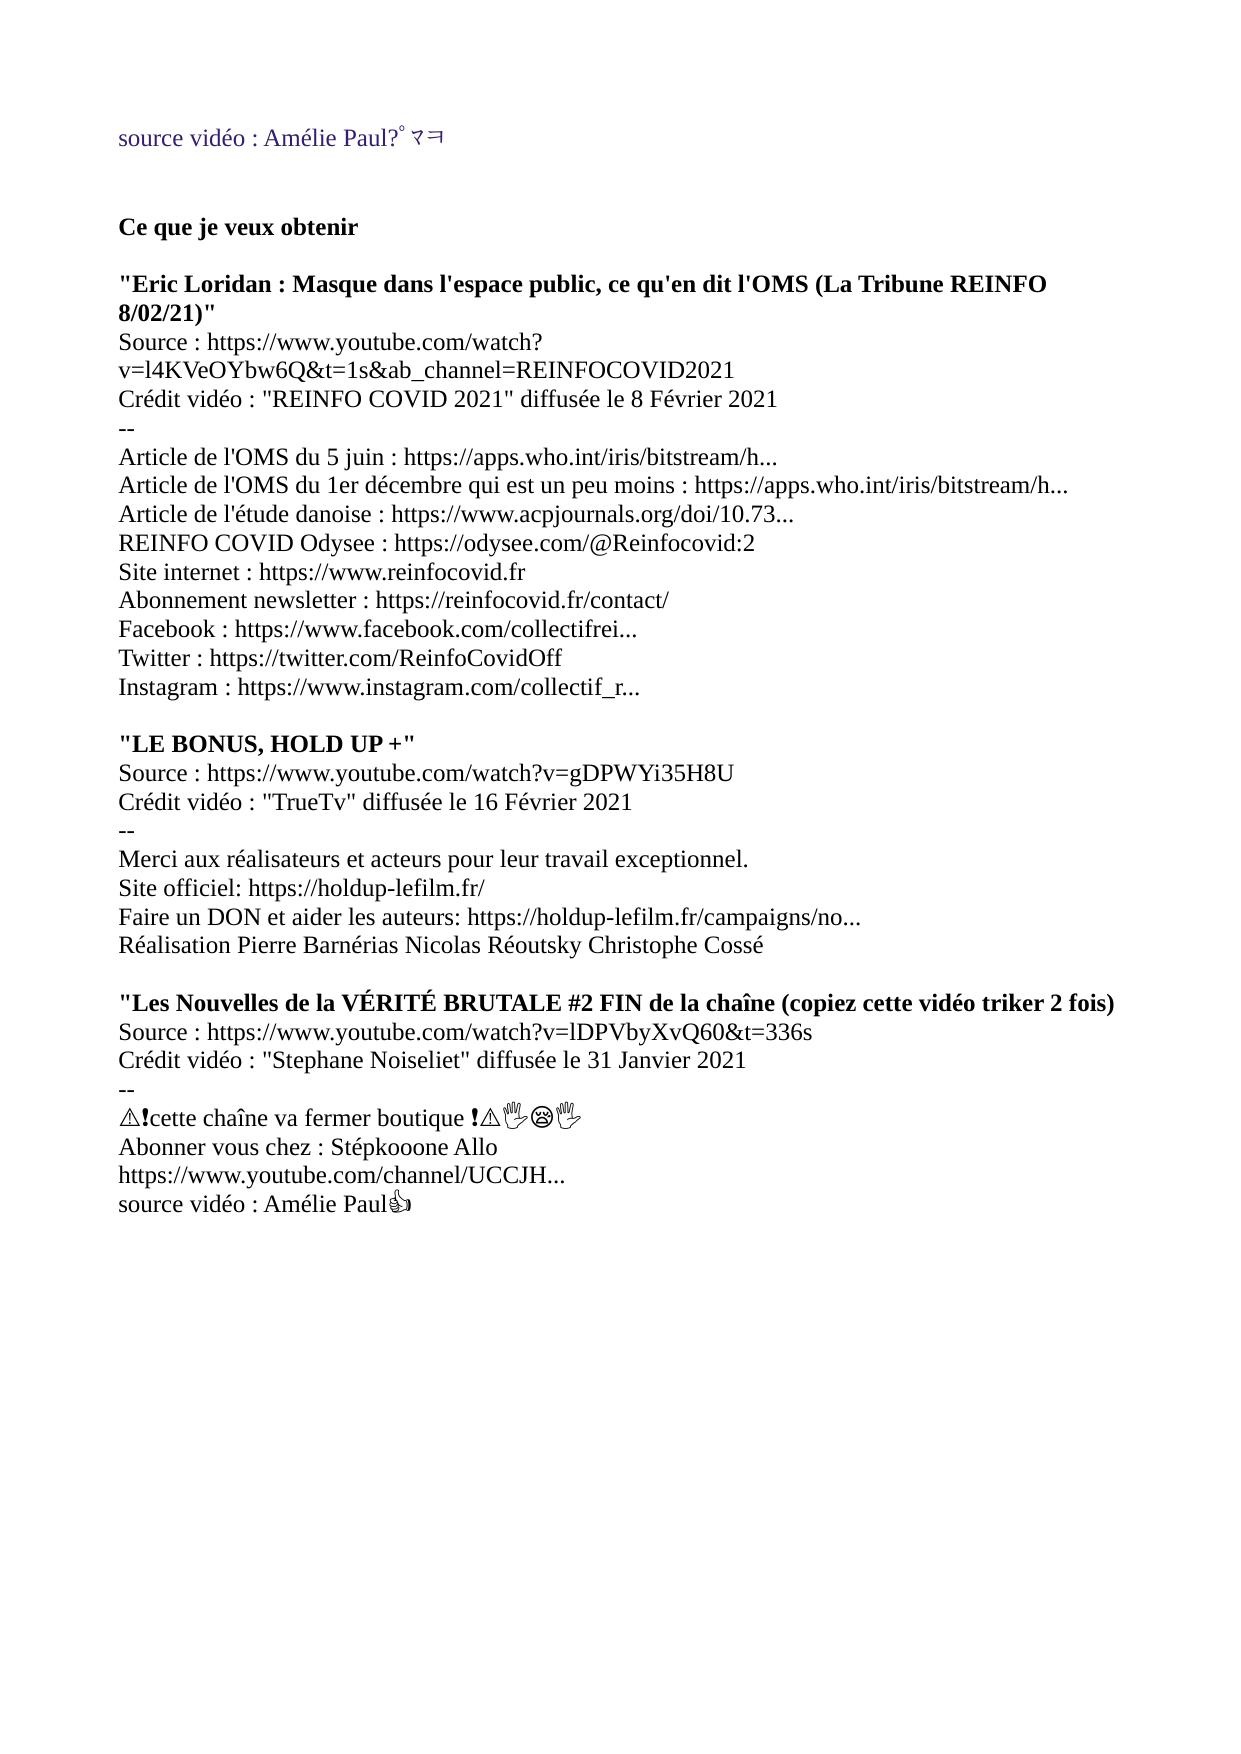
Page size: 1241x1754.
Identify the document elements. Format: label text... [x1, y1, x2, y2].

text "LE BONUS, HOLD UP +" [118, 729, 1122, 758]
text Twitter : https://twitter.com/ReinfoCovidOff [118, 643, 1122, 672]
text "Eric Loridan : Masque dans l'espace public, ce qu'en dit l'OMS (La Tribune REINFO 8/02/21)" [118, 269, 1122, 327]
text Crédit vidéo : "Stephane Noiseliet" diffusée le 31 Janvier 2021 [118, 1045, 1122, 1074]
text Article de l'OMS du 1er décembre qui est un peu moins : https://apps.who.int/iris/bitstream/h... [118, 470, 1122, 499]
text Réalisation Pierre Barnérias Nicolas Réoutsky Christophe Cossé [118, 930, 1122, 959]
text Facebook : https://www.facebook.com/collectifrei... [118, 614, 1122, 643]
text Merci aux réalisateurs et acteurs pour leur travail exceptionnel. [118, 844, 1122, 873]
text https://www.youtube.com/channel/UCCJH... [118, 1160, 1122, 1189]
text Site internet : https://www.reinfocovid.fr [118, 557, 1122, 585]
text Faire un DON et aider les auteurs: https://holdup-lefilm.fr/campaigns/no... [118, 902, 1122, 930]
text Crédit vidéo : "TrueTv" diffusée le 16 Février 2021 [118, 787, 1122, 815]
text -- [118, 413, 1122, 442]
text Crédit vidéo : "REINFO COVID 2021" diffusée le 8 Février 2021 [118, 384, 1122, 413]
text Source : https://www.youtube.com/watch?v=lDPVbyXvQ60&t=336s [118, 1017, 1122, 1045]
text Instagram : https://www.instagram.com/collectif_r... [118, 672, 1122, 700]
text "Les Nouvelles de la VÉRITÉ BRUTALE #2 FIN de la chaîne (copiez cette vidéo triker 2 fois) [118, 988, 1122, 1017]
text Ce que je veux obtenir [118, 212, 1122, 240]
text Source : https://www.youtube.com/watch?v=l4KVeOYbw6Q&t=1s&ab_channel=REINFOCOVID2021 [118, 327, 1122, 384]
text source vidéo : Amélie Paul👍🏻 [118, 1189, 1122, 1218]
text ⚠❗cette chaîne va fermer boutique ❗⚠🖐🏻😪🖐🏻 [118, 1103, 1122, 1132]
text source vidéo : Amélie Paul?￰ﾟﾏﾻ [118, 118, 1122, 154]
text REINFO COVID Odysee : https://odysee.com/@Reinfocovid:2 [118, 528, 1122, 557]
text -- [118, 1074, 1122, 1103]
text Abonner vous chez : Stépkooone Allo [118, 1132, 1122, 1160]
text Source : https://www.youtube.com/watch?v=gDPWYi35H8U [118, 758, 1122, 787]
text Article de l'étude danoise : https://www.acpjournals.org/doi/10.73... [118, 499, 1122, 528]
text Abonnement newsletter : https://reinfocovid.fr/contact/ [118, 585, 1122, 614]
text -- [118, 815, 1122, 844]
text Site officiel: https://holdup-lefilm.fr/ [118, 873, 1122, 902]
text Article de l'OMS du 5 juin : https://apps.who.int/iris/bitstream/h... [118, 442, 1122, 470]
